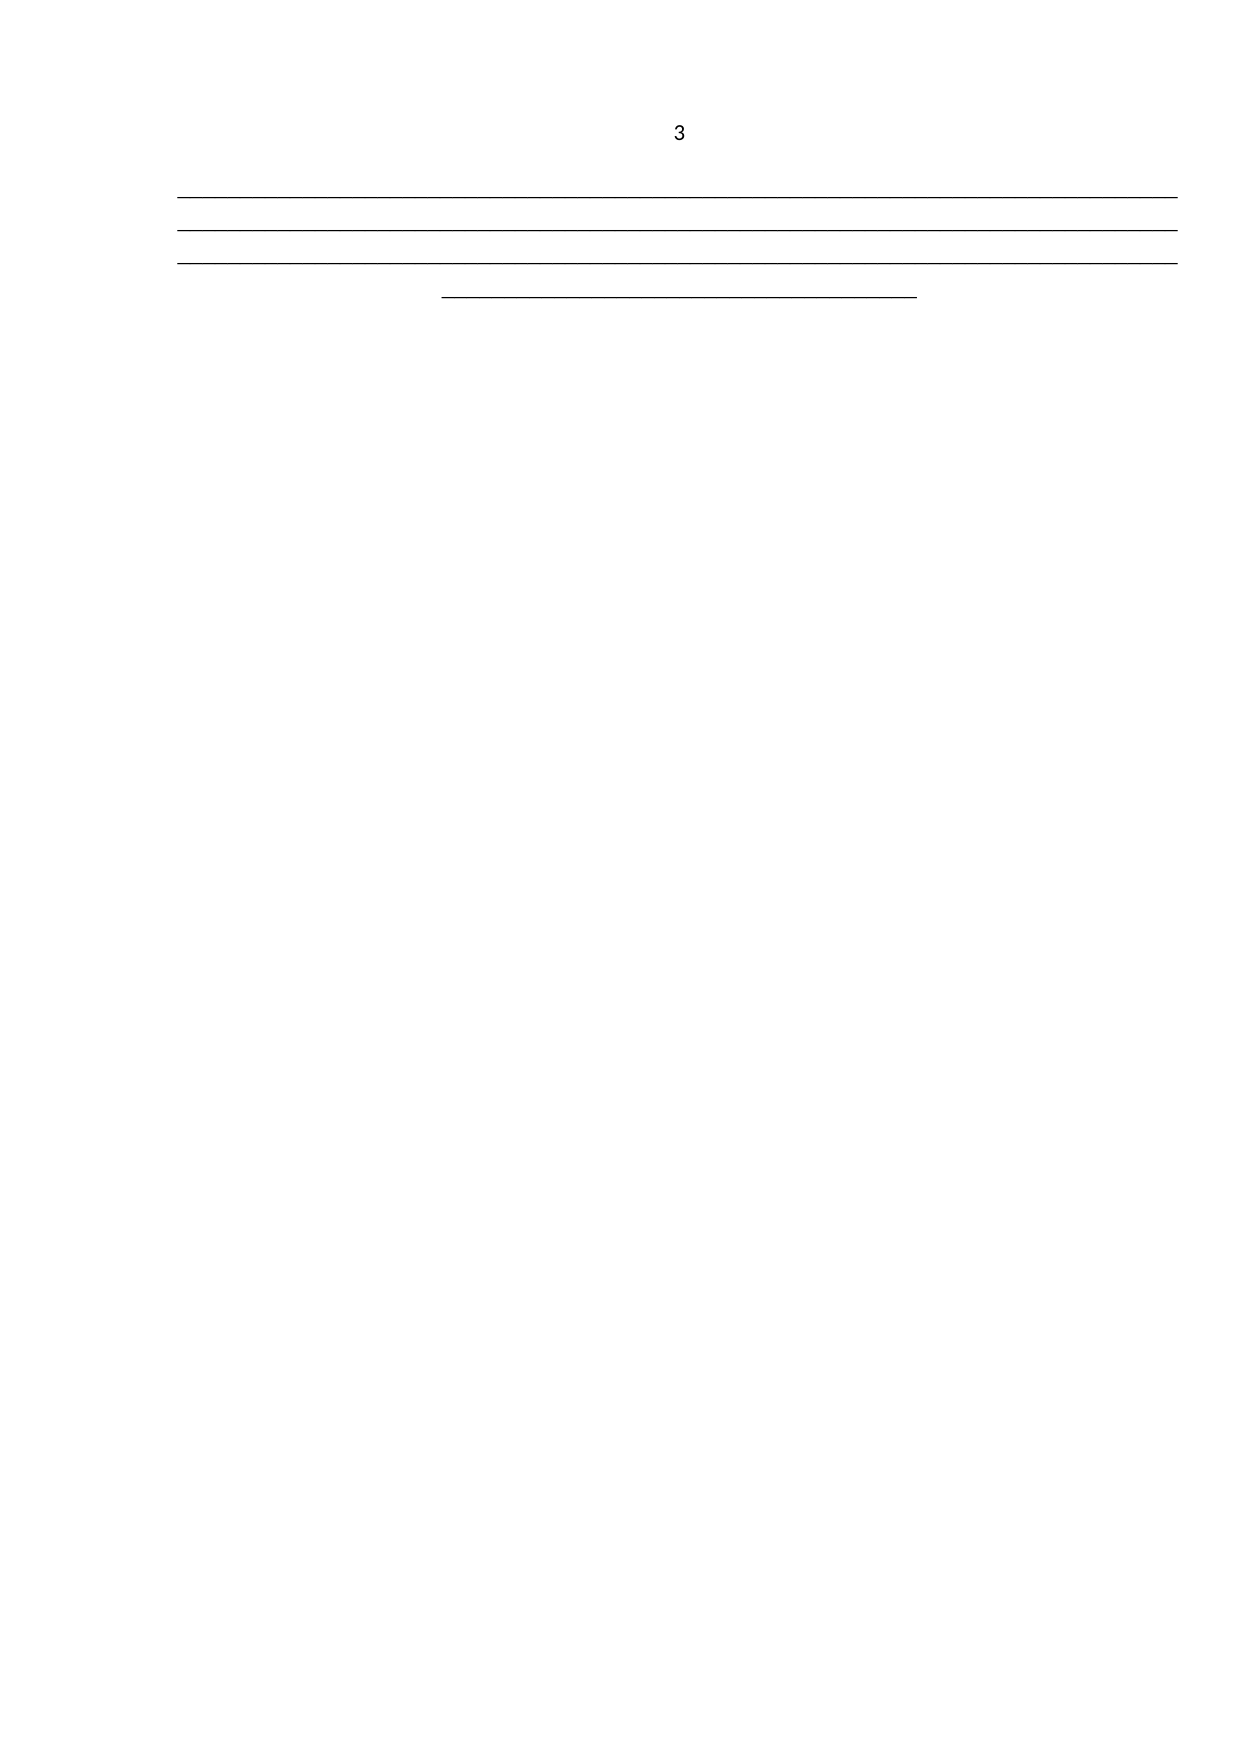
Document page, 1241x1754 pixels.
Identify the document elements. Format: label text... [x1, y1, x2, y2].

text ________________________________________________________________________________ [177, 172, 1181, 201]
text ______________________________________ [177, 272, 1181, 300]
text ________________________________________________________________________________ [177, 206, 1181, 234]
text ________________________________________________________________________________ [177, 238, 1181, 267]
